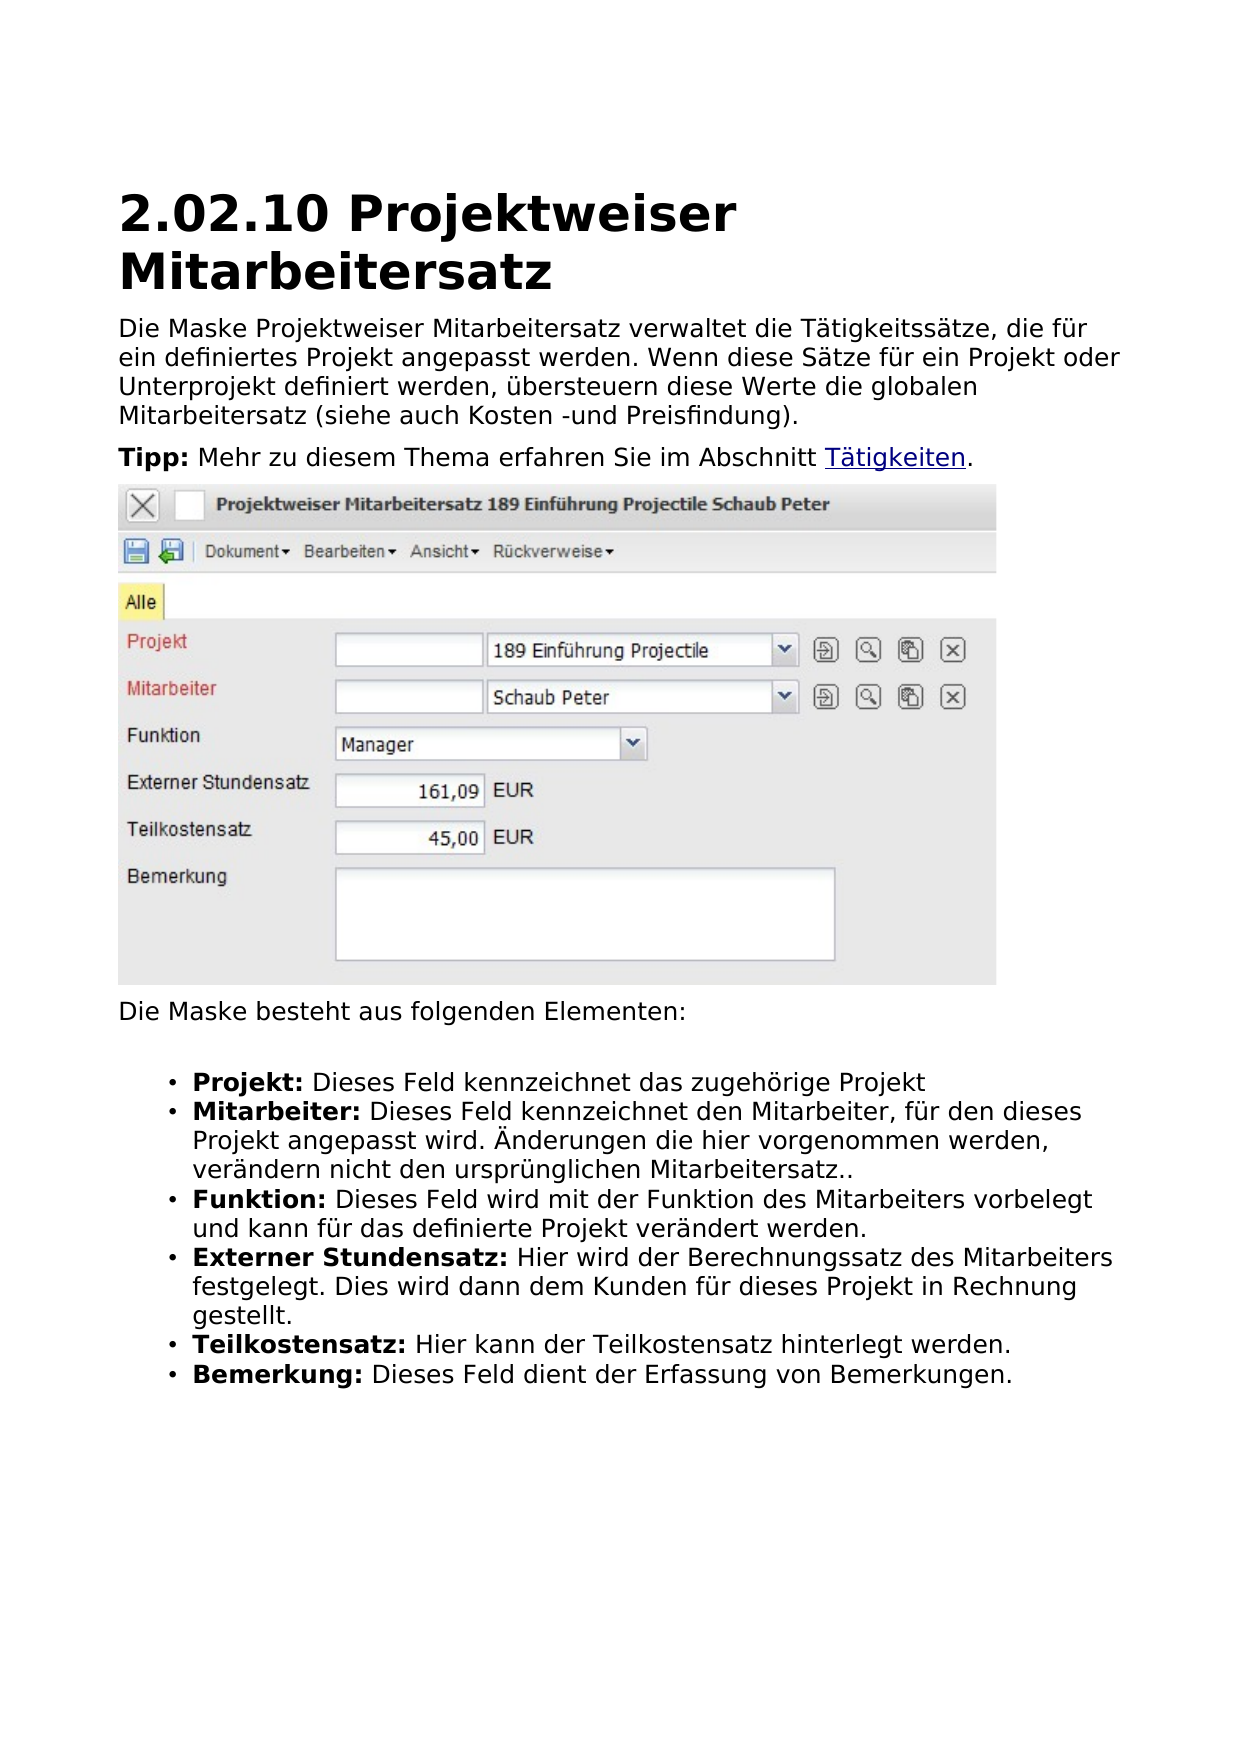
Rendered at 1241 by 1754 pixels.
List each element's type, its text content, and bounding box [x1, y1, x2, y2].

list Teilkostensatz: Hier kann der Teilkostensatz hinterlegt werden. [177, 1331, 1122, 1360]
list Bemerkung: Dieses Feld dient der Erfassung von Bemerkungen. [177, 1360, 1122, 1389]
text Die Maske besteht aus folgenden Elementen: [118, 997, 1122, 1026]
list Mitarbeiter: Dieses Feld kennzeichnet den Mitarbeiter, für den dieses Projekt angepasst wird. Änderungen die hier vorgenommen werden, verändern nicht den ursprünglichen Mitarbeitersatz.. [177, 1097, 1122, 1185]
subtitle 2.02.10 Projektweiser Mitarbeitersatz [118, 185, 1122, 301]
list Funktion: Dieses Feld wird mit der Funktion des Mitarbeiters vorbelegt und kann für das definierte Projekt verändert werden. [177, 1185, 1122, 1243]
list Projekt: Dieses Feld kennzeichnet das zugehörige Projekt [177, 1068, 1122, 1097]
text Die Maske Projektweiser Mitarbeitersatz verwaltet die Tätigkeitssätze, die für ein definiertes Projekt angepasst werden. Wenn diese Sätze für ein Projekt oder Unterprojekt definiert werden, übersteuern diese Werte die globalen Mitarbeitersatz (siehe auch Kosten -und Preisfindung). [118, 314, 1122, 430]
picture [118, 484, 997, 985]
list Externer Stundensatz: Hier wird der Berechnungssatz des Mitarbeiters festgelegt. Dies wird dann dem Kunden für dieses Projekt in Rechnung gestellt. [177, 1243, 1122, 1331]
text Tipp: Mehr zu diesem Thema erfahren Sie im Abschnitt Tätigkeiten. [118, 443, 1122, 472]
